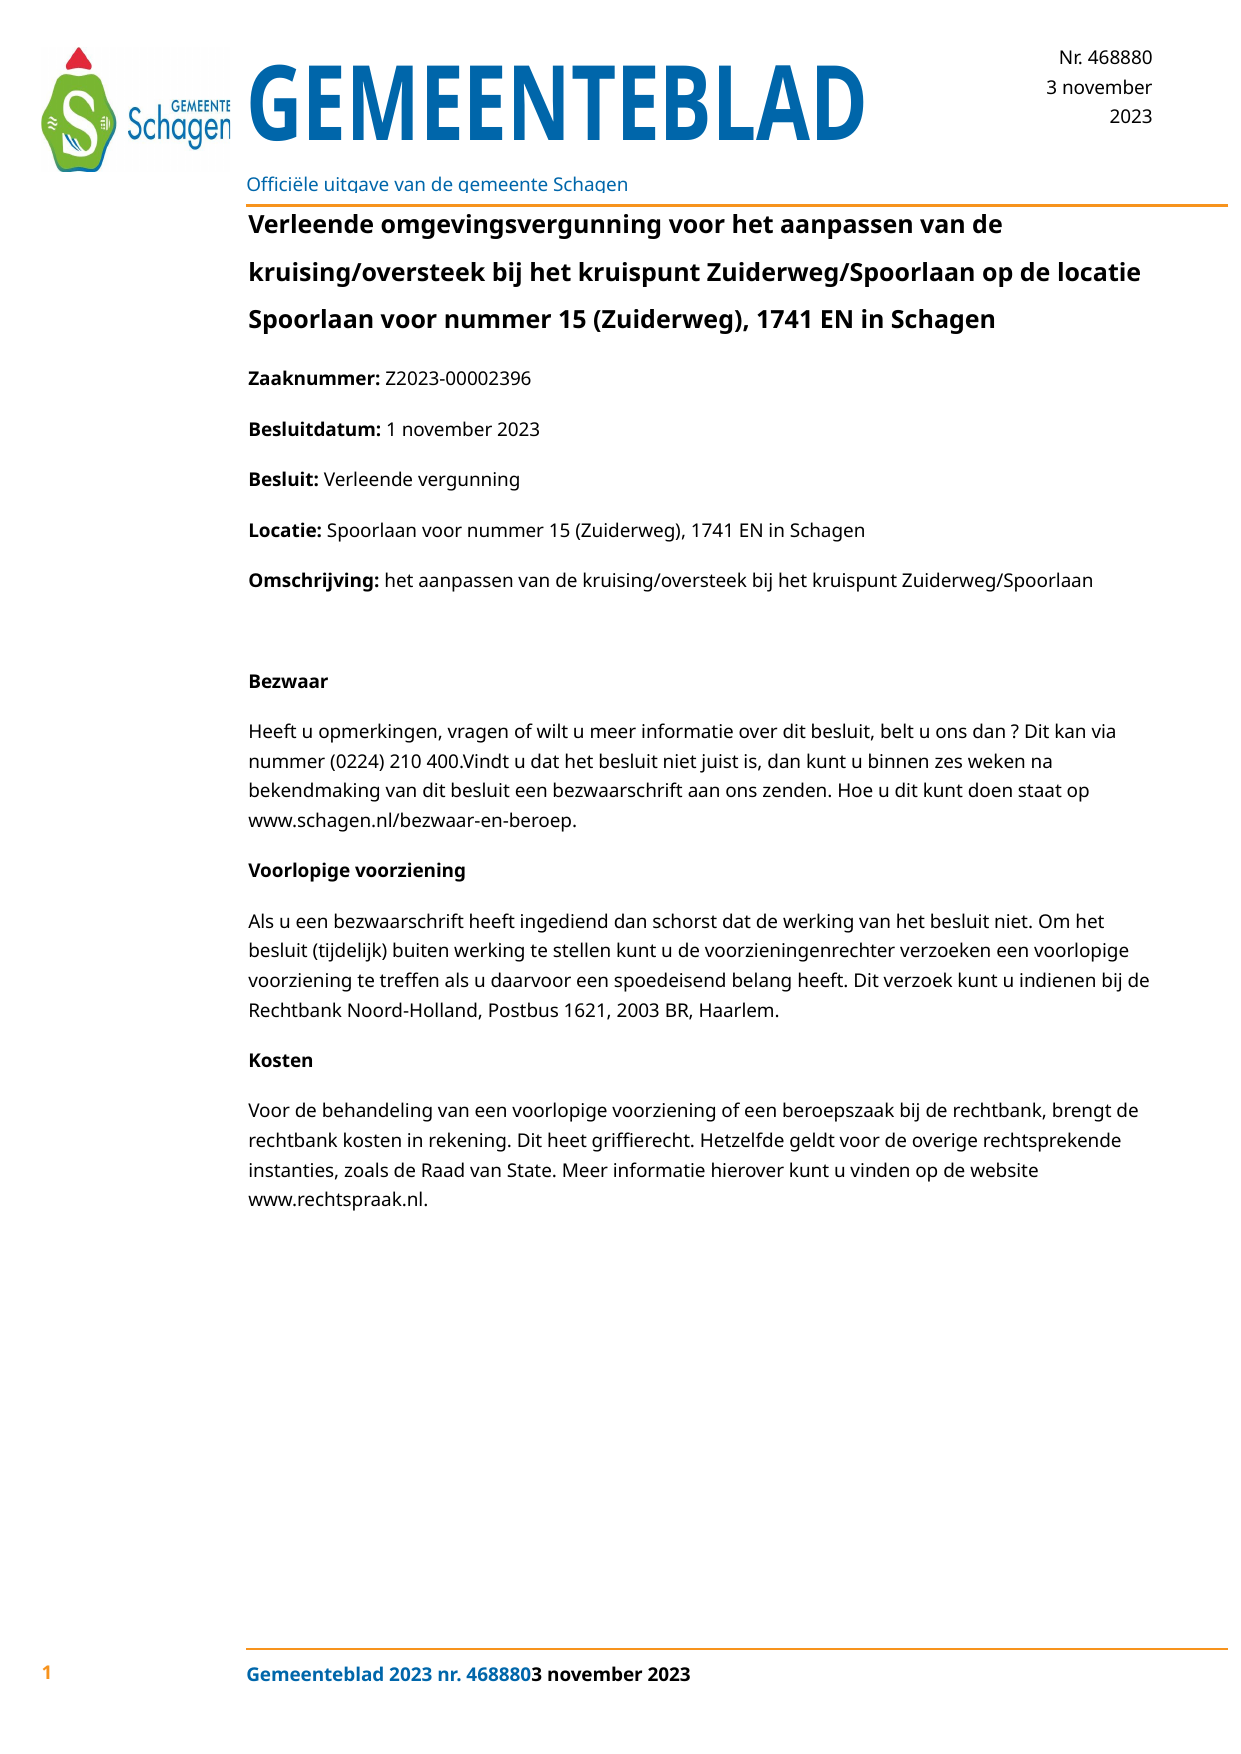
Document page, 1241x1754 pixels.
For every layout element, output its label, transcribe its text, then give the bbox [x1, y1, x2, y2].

text Voorlopige voorziening [248, 858, 1152, 883]
text Verleende omgevingsvergunning voor het aanpassen van de kruising/oversteek bij het kruispunt Zuiderweg/Spoorlaan op de locatie Spoorlaan voor nummer 15 (Zuiderweg), 1741 EN in Schagen [248, 207, 1152, 336]
text Heeft u opmerkingen, vragen of wilt u meer informatie over dit besluit, belt u ons dan ? Dit kan via nummer (0224) 210 400.Vindt u dat het besluit niet juist is, dan kunt u binnen zes weken na bekendmaking van dit besluit een bezwaarschrift aan ons zenden. Hoe u dit kunt doen staat op www.schagen.nl/bezwaar-en-beroep. [248, 718, 1152, 833]
text Voor de behandeling van een voorlopige voorziening of een beroepszaak bij de rechtbank, brengt de rechtbank kosten in rekening. Dit heet griffierecht. Hetzelfde geldt voor de overige rechtsprekende instanties, zoals de Raad van State. Meer informatie hierover kunt u vinden op de website www.rechtspraak.nl. [248, 1098, 1152, 1212]
text Besluit: Verleende vergunning [248, 466, 1152, 492]
text Besluitdatum: 1 november 2023 [248, 416, 1152, 442]
text Kosten [248, 1047, 1152, 1073]
picture [41, 47, 231, 172]
text Zaaknummer: Z2023-00002396 [248, 366, 1152, 391]
text Locatie: Spoorlaan voor nummer 15 (Zuiderweg), 1741 EN in Schagen [248, 517, 1152, 542]
text Omschrijving: het aanpassen van de kruising/oversteek bij het kruispunt Zuiderweg/Spoorlaan [248, 567, 1152, 593]
text Als u een bezwaarschrift heeft ingediend dan schorst dat de werking van het besluit niet. Om het besluit (tijdelijk) buiten werking te stellen kunt u de voorzieningenrechter verzoeken een voorlopige voorziening te treffen als u daarvoor een spoedeisend belang heeft. Dit verzoek kunt u indienen bij de Rechtbank Noord-Holland, Postbus 1621, 2003 BR, Haarlem. [248, 908, 1152, 1022]
text Bezwaar [248, 668, 1152, 694]
